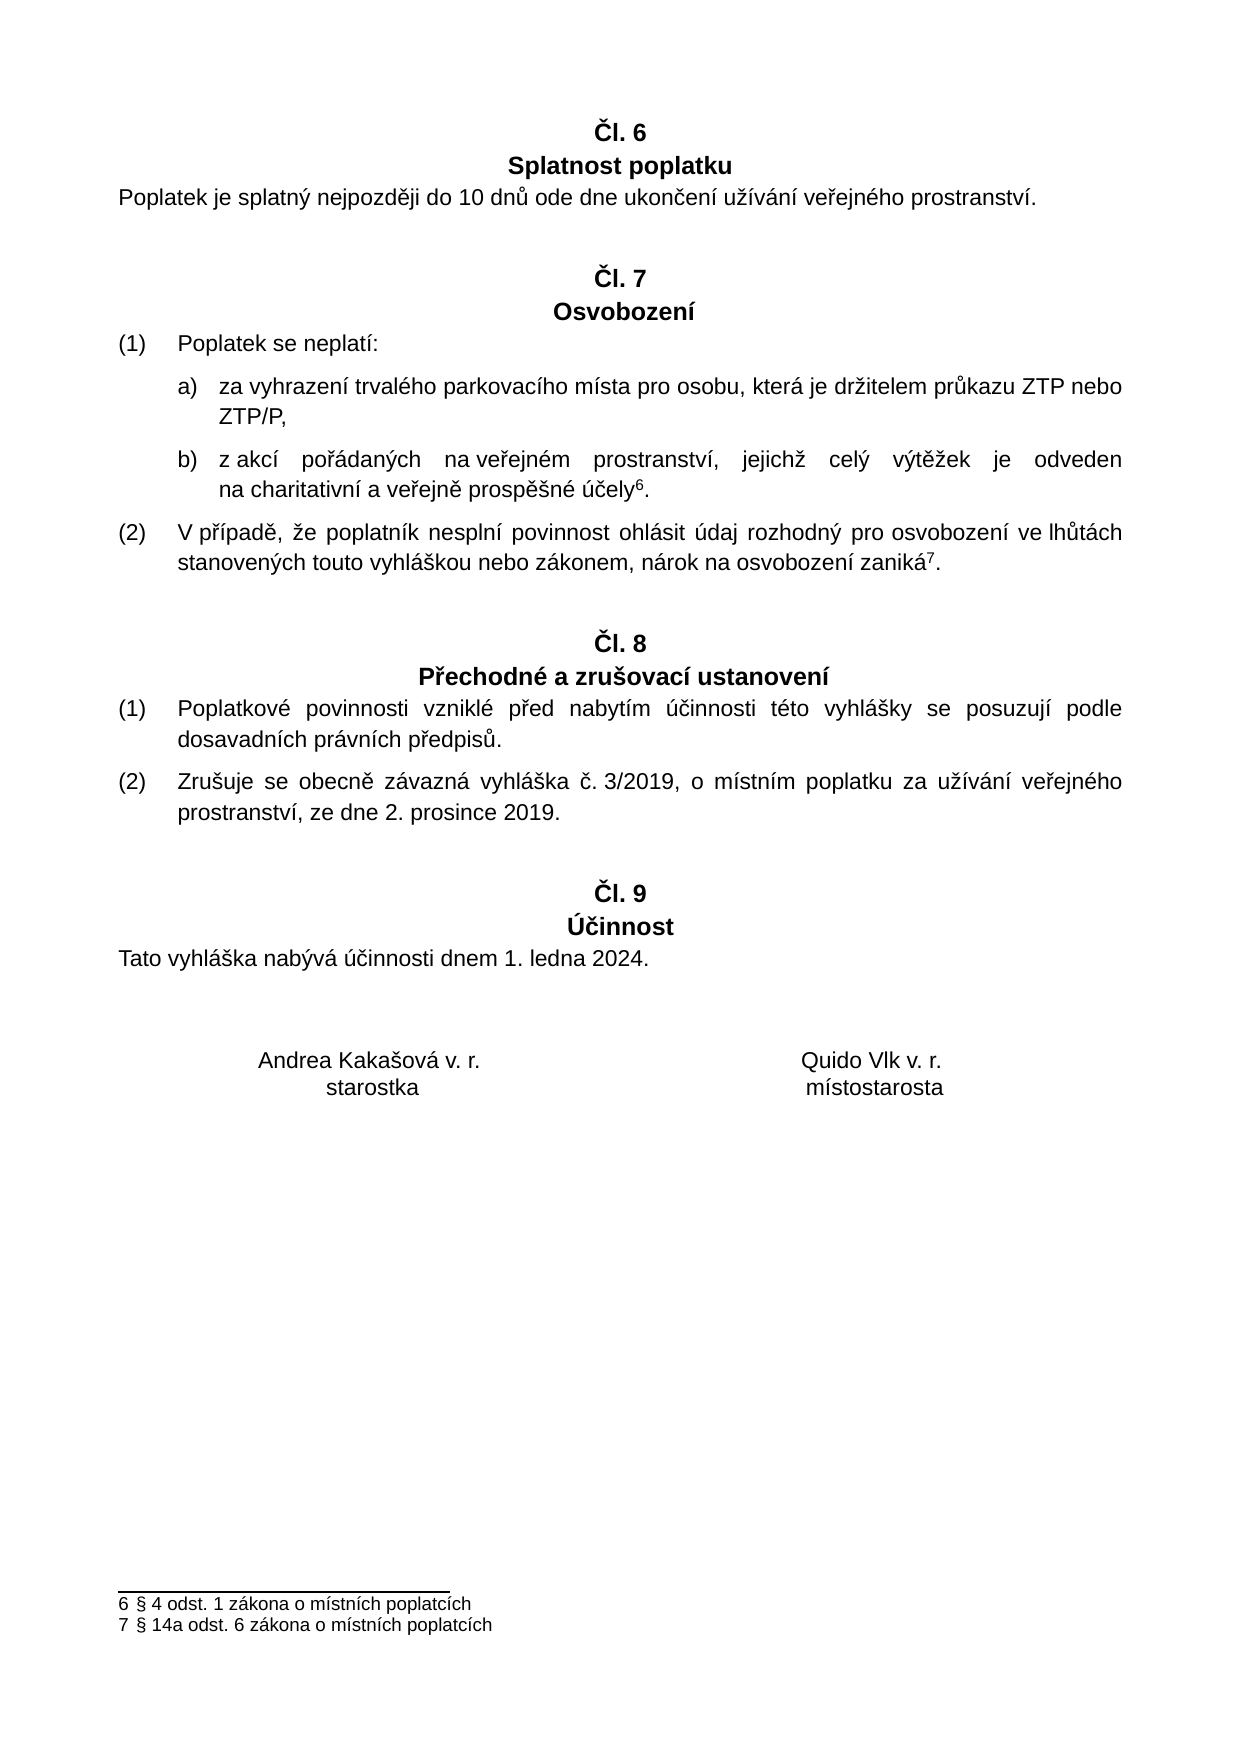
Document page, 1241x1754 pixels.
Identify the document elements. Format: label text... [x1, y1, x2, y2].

list Poplatkové povinnosti vzniklé před nabytím účinnosti této vyhlášky se posuzují podle dosavadních právních předpisů. [118, 695, 1122, 752]
subtitle Čl. 7 Osvobození [118, 264, 1122, 326]
table_cell [620, 1106, 1122, 1224]
list § 4 odst. 1 zákona o místních poplatcích [118, 1592, 1122, 1614]
list § 14a odst. 6 zákona o místních poplatcích [118, 1614, 1122, 1635]
list Zrušuje se obecně závazná vyhláška č. 3/2019, o místním poplatku za užívání veřejného prostranství, ze dne 2. prosince 2019. [118, 768, 1122, 825]
text Poplatek je splatný nejpozději do 10 dnů ode dne ukončení užívání veřejného prostranství. [118, 184, 1122, 211]
list V případě, že poplatník nesplní povinnost ohlásit údaj rozhodný pro osvobození ve lhůtách stanovených touto vyhláškou nebo zákonem, nárok na osvobození zaniká. [118, 519, 1122, 576]
table_cell [118, 1106, 620, 1224]
list Poplatek se neplatí: [118, 330, 1122, 357]
subtitle Čl. 6 Splatnost poplatku [118, 118, 1122, 180]
subtitle Čl. 9 Účinnost [118, 879, 1122, 941]
text Tato vyhláška nabývá účinnosti dnem 1. ledna 2024. [118, 945, 1122, 971]
list za vyhrazení trvalého parkovacího místa pro osobu, která je držitelem průkazu ZTP nebo ZTP/P, [177, 373, 1122, 430]
table_header Quido Vlk v. r. místostarosta [620, 988, 1122, 1106]
list z akcí pořádaných na veřejném prostranství, jejichž celý výtěžek je odveden na charitativní a veřejně prospěšné účely. [177, 446, 1122, 503]
subtitle Čl. 8 Přechodné a zrušovací ustanovení [118, 629, 1122, 691]
table_header Andrea Kakašová v. r. starostka [118, 988, 620, 1106]
